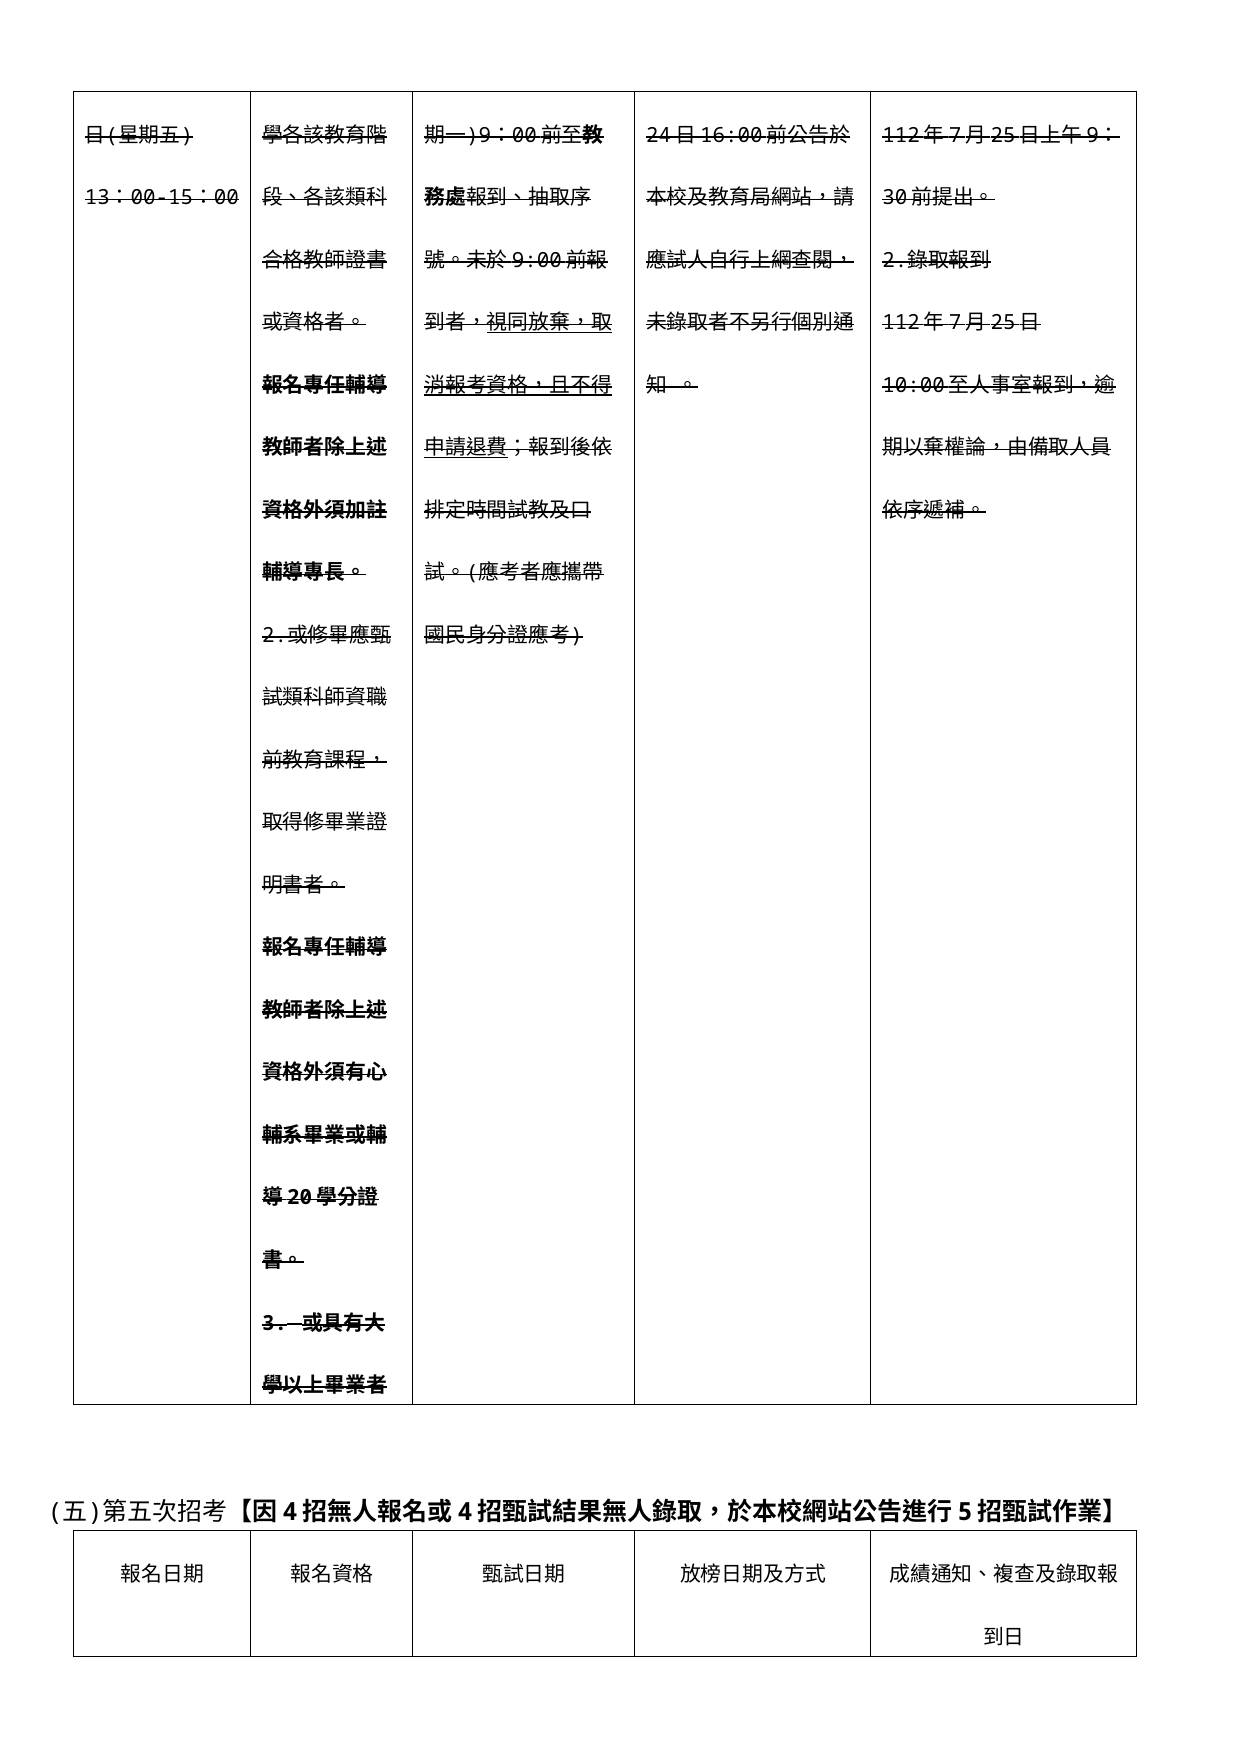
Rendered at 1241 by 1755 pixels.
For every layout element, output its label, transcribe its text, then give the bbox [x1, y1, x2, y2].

table_header 成績通知、複查及錄取報到日 [871, 1531, 1136, 1656]
text (五)第五次招考【因4招無人報名或4招甄試結果無人錄取，於本校網站公告進行5招甄試作業】 [47, 1468, 1211, 1530]
table_header 放榜日期及方式 [635, 1531, 870, 1656]
table_header 甄試日期 [413, 1531, 634, 1656]
table_cell 日(星期五) 13：00-15：00 [74, 92, 250, 1404]
table_header 報名日期 [74, 1531, 250, 1656]
table_cell 24日16:00前公告於本校及教育局網站，請應試人自行上網查閱，未錄取者不另行個別通知 。 [635, 92, 870, 1404]
table_cell 學各該教育階段、各該類科合格教師證書或資格者。 報名專任輔導教師者除上述資格外須加註輔導專長。 2.或修畢應甄試類科師資職前教育課程，取得修畢業證明書者。 報名專任輔導教師者除上述資格外須有心輔系畢業或輔導20學分證書。 3. 或具有大學以上畢業者 [251, 92, 412, 1404]
table_cell 112年7月25日上午9：30前提出。 2.錄取報到 112年7月25日 10:00至人事室報到，逾期以棄權論，由備取人員依序遞補。 [871, 92, 1136, 1404]
table_header 報名資格 [251, 1531, 412, 1656]
table_cell 期一)9：00前至教務處報到、抽取序號。未於9:00前報到者，視同放棄，取消報考資格，且不得申請退費；報到後依排定時間試教及口試。(應考者應攜帶國民身分證應考) [413, 92, 634, 1404]
